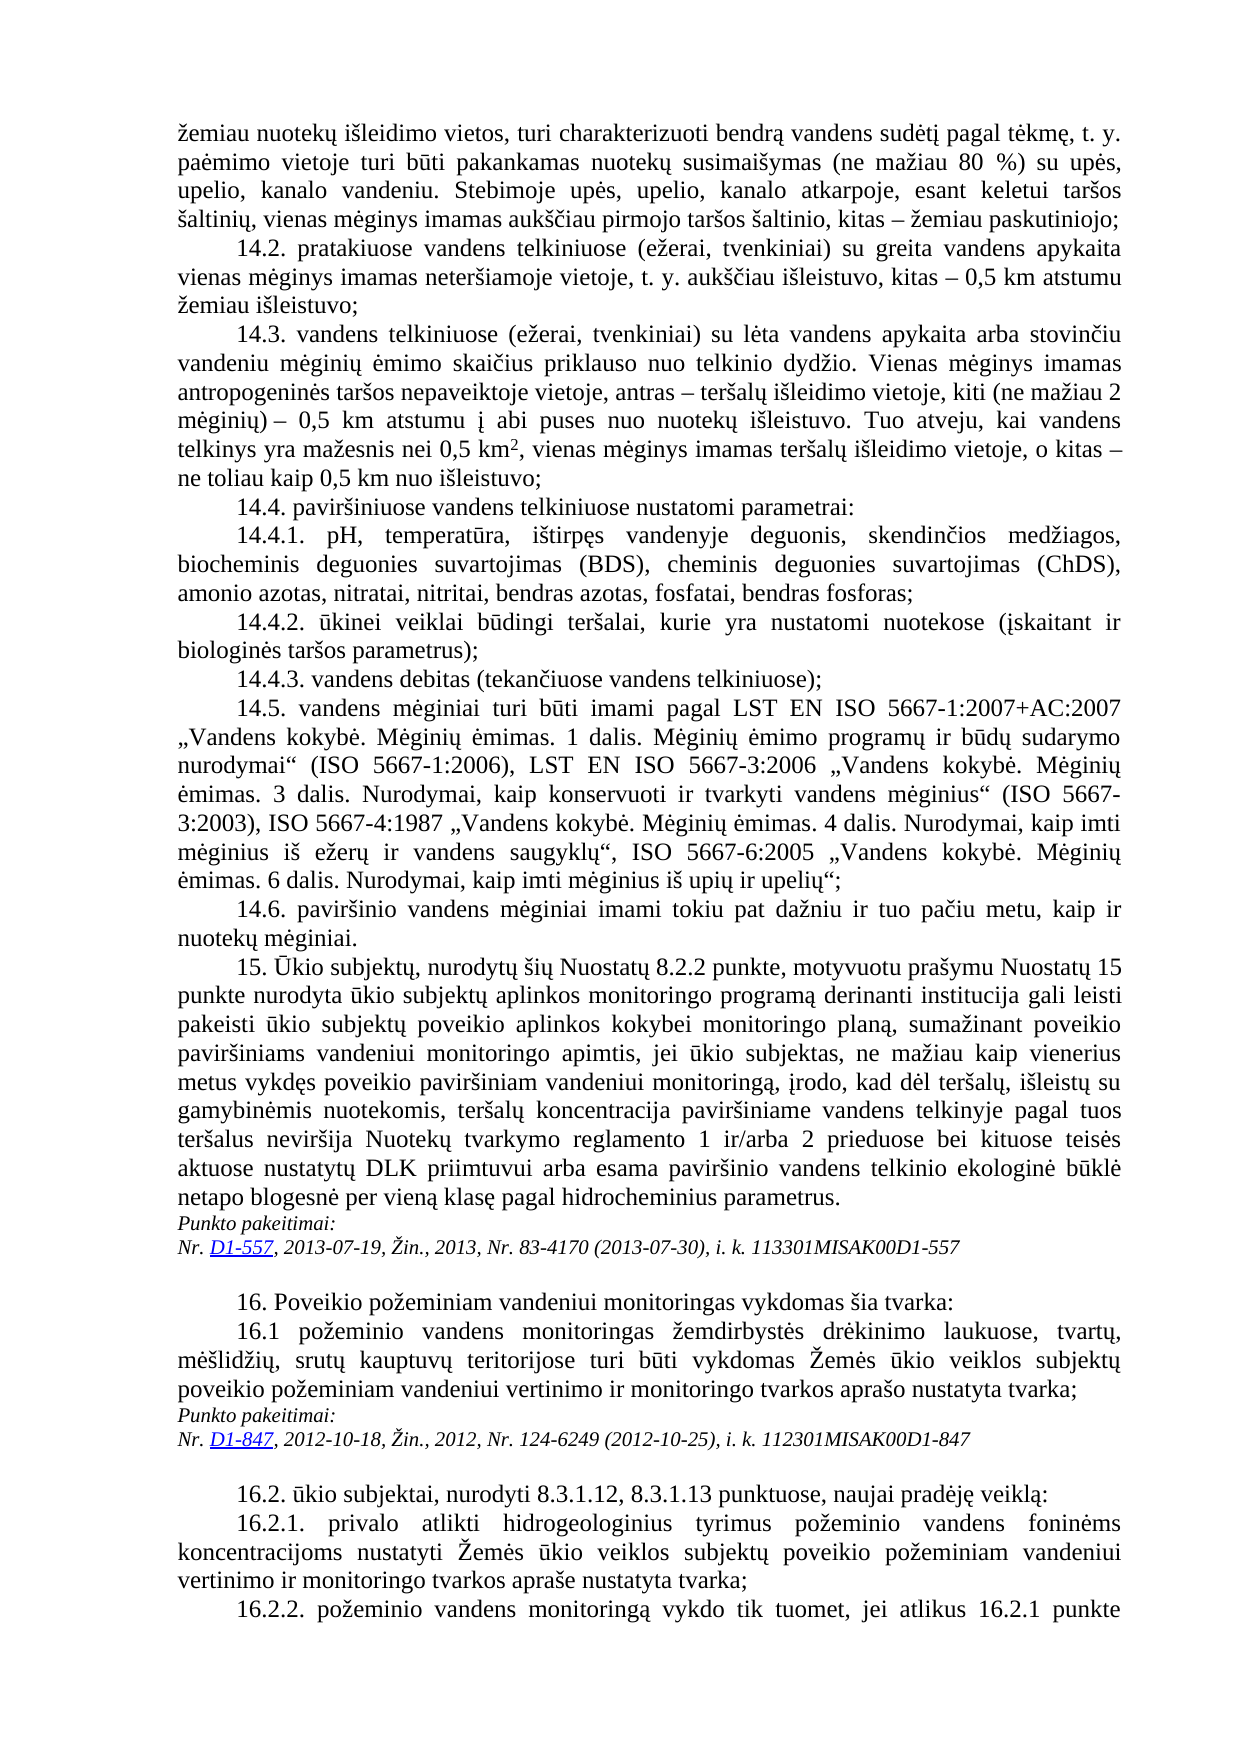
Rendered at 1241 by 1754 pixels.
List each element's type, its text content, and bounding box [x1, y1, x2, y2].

text Nr. D1-847, 2012-10-18, Žin., 2012, Nr. 124-6249 (2012-10-25), i. k. 112301MISAK00D1-847 [177, 1427, 1122, 1451]
text 14.4.3. vandens debitas (tekančiuose vandens telkiniuose); [177, 664, 1122, 693]
text 16.2.2. požeminio vandens monitoringą vykdo tik tuomet, jei atlikus 16.2.1 punkte [177, 1594, 1122, 1623]
text 16.2. ūkio subjektai, nurodyti 8.3.1.12, 8.3.1.13 punktuose, naujai pradėję veiklą: [177, 1479, 1122, 1508]
text Punkto pakeitimai: [177, 1211, 1122, 1235]
text 16. Poveikio požeminiam vandeniui monitoringas vykdomas šia tvarka: [177, 1287, 1122, 1316]
text 16.1 požeminio vandens monitoringas žemdirbystės drėkinimo laukuose, tvartų, mėšlidžių, srutų kauptuvų teritorijose turi būti vykdomas Žemės ūkio veiklos subjektų poveikio požeminiam vandeniui vertinimo ir monitoringo tvarkos aprašo nustatyta tvarka; [177, 1316, 1122, 1402]
text 14.4.1. pH, temperatūra, ištirpęs vandenyje deguonis, skendinčios medžiagos, biocheminis deguonies suvartojimas (BDS), cheminis deguonies suvartojimas (ChDS), amonio azotas, nitratai, nitritai, bendras azotas, fosfatai, bendras fosforas; [177, 521, 1122, 607]
text žemiau nuotekų išleidimo vietos, turi charakterizuoti bendrą vandens sudėtį pagal tėkmę, t. y. paėmimo vietoje turi būti pakankamas nuotekų susimaišymas (ne mažiau 80 %) su upės, upelio, kanalo vandeniu. Stebimoje upės, upelio, kanalo atkarpoje, esant keletui taršos šaltinių, vienas mėginys imamas aukščiau pirmojo taršos šaltinio, kitas – žemiau paskutiniojo; [177, 118, 1122, 233]
text Nr. D1-557, 2013-07-19, Žin., 2013, Nr. 83-4170 (2013-07-30), i. k. 113301MISAK00D1-557 [177, 1235, 1122, 1259]
text Punkto pakeitimai: [177, 1402, 1122, 1427]
text 14.4. paviršiniuose vandens telkiniuose nustatomi parametrai: [177, 492, 1122, 521]
text 14.3. vandens telkiniuose (ežerai, tvenkiniai) su lėta vandens apykaita arba stovinčiu vandeniu mėginių ėmimo skaičius priklauso nuo telkinio dydžio. Vienas mėginys imamas antropogeninės taršos nepaveiktoje vietoje, antras – teršalų išleidimo vietoje, kiti (ne mažiau 2 mėginių) – 0,5 km atstumu į abi puses nuo nuotekų išleistuvo. Tuo atveju, kai vandens telkinys yra mažesnis nei 0,5 km2, vienas mėginys imamas teršalų išleidimo vietoje, o kitas – ne toliau kaip 0,5 km nuo išleistuvo; [177, 319, 1122, 492]
text 14.4.2. ūkinei veiklai būdingi teršalai, kurie yra nustatomi nuotekose (įskaitant ir biologinės taršos parametrus); [177, 607, 1122, 664]
text 14.2. pratakiuose vandens telkiniuose (ežerai, tvenkiniai) su greita vandens apykaita vienas mėginys imamas neteršiamoje vietoje, t. y. aukščiau išleistuvo, kitas – 0,5 km atstumu žemiau išleistuvo; [177, 233, 1122, 319]
text 14.5. vandens mėginiai turi būti imami pagal LST EN ISO 5667-1:2007+AC:2007 „Vandens kokybė. Mėginių ėmimas. 1 dalis. Mėginių ėmimo programų ir būdų sudarymo nurodymai“ (ISO 5667-1:2006), LST EN ISO 5667-3:2006 „Vandens kokybė. Mėginių ėmimas. 3 dalis. Nurodymai, kaip konservuoti ir tvarkyti vandens mėginius“ (ISO 5667-3:2003), ISO 5667-4:1987 „Vandens kokybė. Mėginių ėmimas. 4 dalis. Nurodymai, kaip imti mėginius iš ežerų ir vandens saugyklų“, ISO 5667-6:2005 „Vandens kokybė. Mėginių ėmimas. 6 dalis. Nurodymai, kaip imti mėginius iš upių ir upelių“; [177, 693, 1122, 894]
text 14.6. paviršinio vandens mėginiai imami tokiu pat dažniu ir tuo pačiu metu, kaip ir nuotekų mėginiai. [177, 894, 1122, 952]
text 15. Ūkio subjektų, nurodytų šių Nuostatų 8.2.2 punkte, motyvuotu prašymu Nuostatų 15 punkte nurodyta ūkio subjektų aplinkos monitoringo programą derinanti institucija gali leisti pakeisti ūkio subjektų poveikio aplinkos kokybei monitoringo planą, sumažinant poveikio paviršiniams vandeniui monitoringo apimtis, jei ūkio subjektas, ne mažiau kaip vienerius metus vykdęs poveikio paviršiniam vandeniui monitoringą, įrodo, kad dėl teršalų, išleistų su gamybinėmis nuotekomis, teršalų koncentracija paviršiniame vandens telkinyje pagal tuos teršalus neviršija Nuotekų tvarkymo reglamento 1 ir/arba 2 prieduose bei kituose teisės aktuose nustatytų DLK priimtuvui arba esama paviršinio vandens telkinio ekologinė būklė netapo blogesnė per vieną klasę pagal hidrocheminius parametrus. [177, 952, 1122, 1211]
text 16.2.1. privalo atlikti hidrogeologinius tyrimus požeminio vandens foninėms koncentracijoms nustatyti Žemės ūkio veiklos subjektų poveikio požeminiam vandeniui vertinimo ir monitoringo tvarkos apraše nustatyta tvarka; [177, 1508, 1122, 1594]
